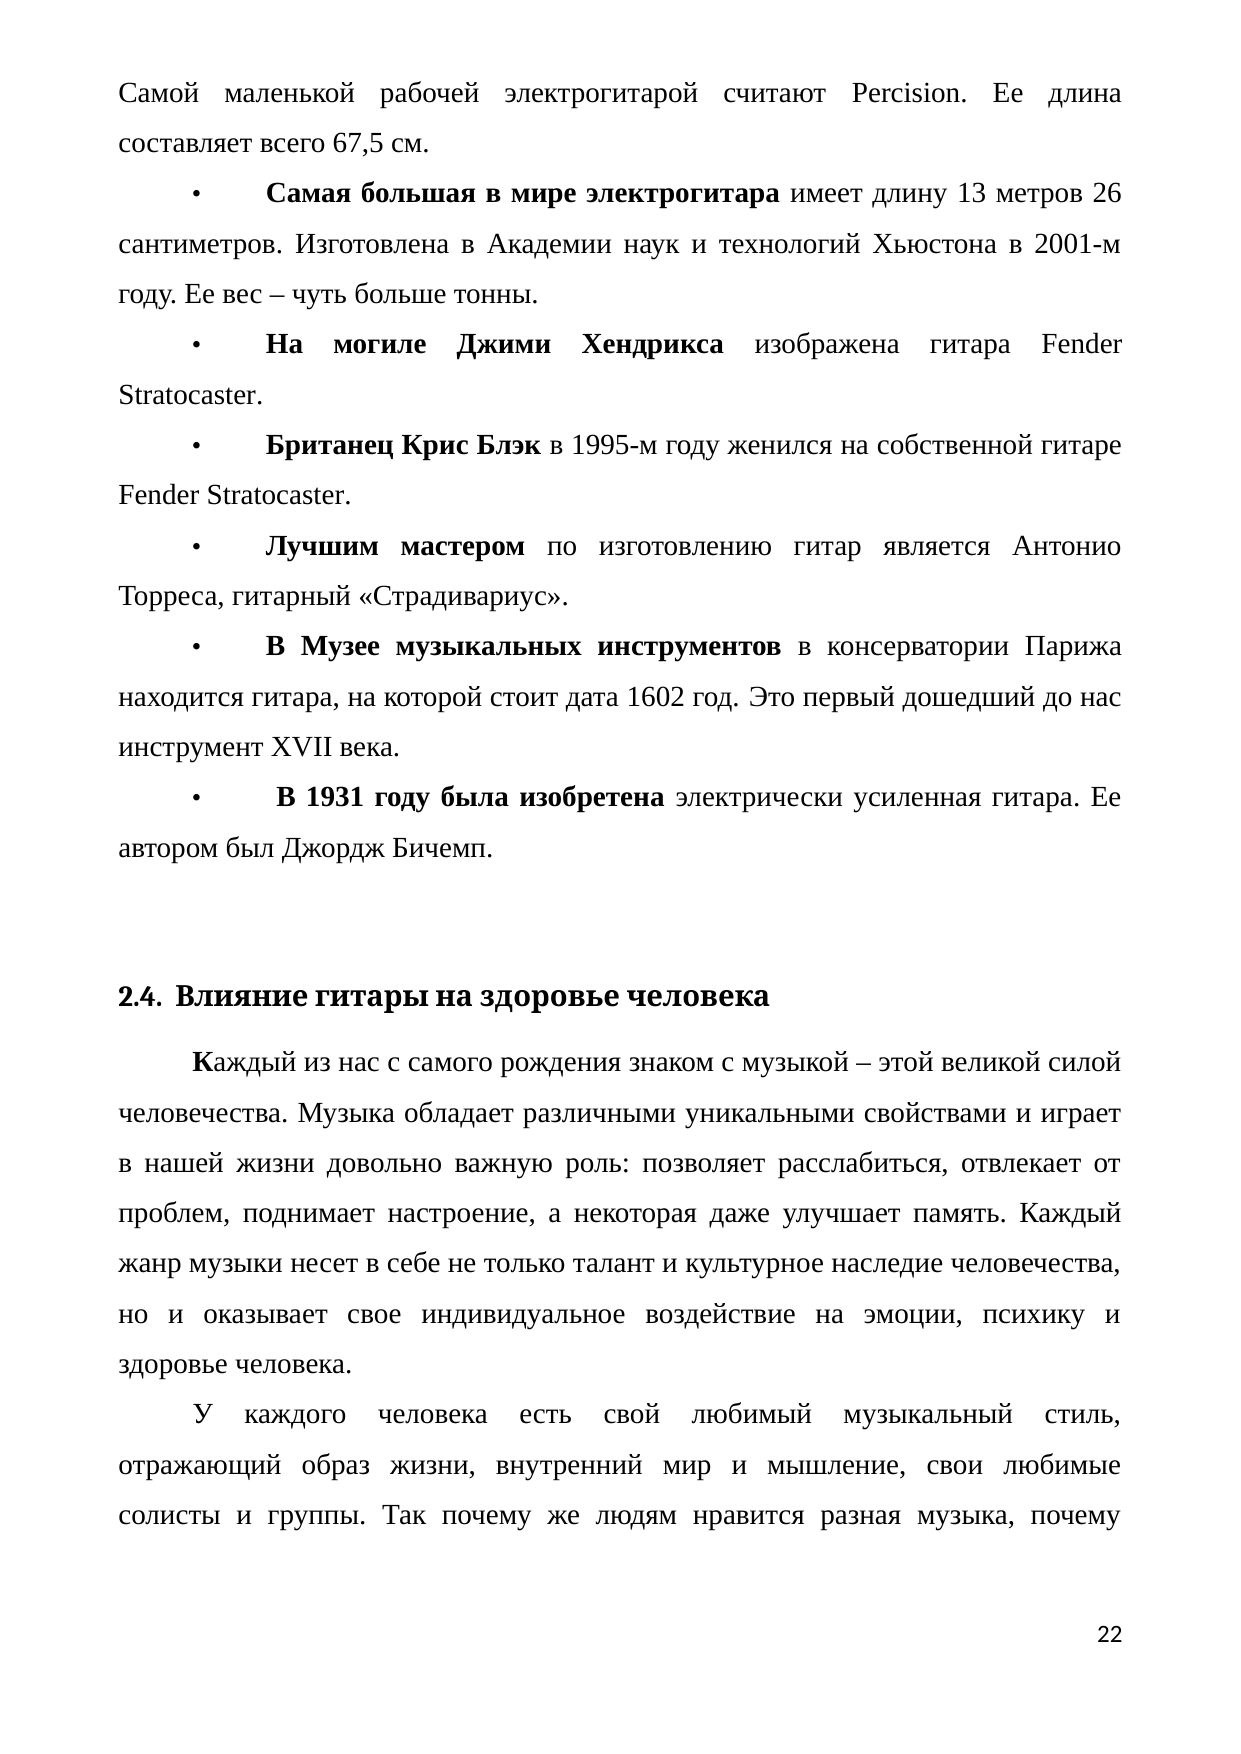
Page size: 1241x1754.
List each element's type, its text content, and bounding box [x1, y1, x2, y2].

text Каждый из нас с самого рождения знаком с музыкой – этой великой силой человечества. Музыка обладает различными уникальными свойствами и играет в нашей жизни довольно важную роль: позволяет расслабиться, отвлекает от проблем, поднимает настроение, а некоторая даже улучшает память. Каждый жанр музыки несет в себе не только талант и культурное наследие человечества, но и оказывает свое индивидуальное воздействие на эмоции, психику и здоровье человека. [118, 1044, 1122, 1380]
subtitle 2.4. Влияние гитары на здоровье человека [118, 980, 1122, 1014]
list Британец Крис Блэк в 1995-м году женился на собственной гитаре Fender Stratocaster. [118, 427, 1122, 511]
list В Музее музыкальных инструментов в консерватории Парижа находится гитара, на которой стоит дата 1602 год. Это первый дошедший до нас инструмент XVII века. [118, 628, 1122, 763]
text У каждого человека есть свой любимый музыкальный стиль, отражающий образ жизни, внутренний мир и мышление, свои любимые солисты и группы. Так почему же людям нравится разная музыка, почему [118, 1397, 1122, 1531]
list На могиле Джими Хендрикса изображена гитара Fender Stratocaster. [118, 327, 1122, 410]
list Самой маленькой рабочей электрогитарой считают Percision. Ее длина составляет всего 67,5 см. [118, 75, 1122, 159]
list Самая большая в мире электрогитара имеет длину 13 метров 26 сантиметров. Изготовлена в Академии наук и технологий Хьюстона в 2001-м году. Ее вес – чуть больше тонны. [118, 176, 1122, 310]
list В 1931 году была изобретена электрически усиленная гитара. Ее автором был Джордж Бичемп. [118, 779, 1122, 863]
list Лучшим мастером по изготовлению гитар является Антонио Торреса, гитарный «Страдивариус». [118, 528, 1122, 612]
